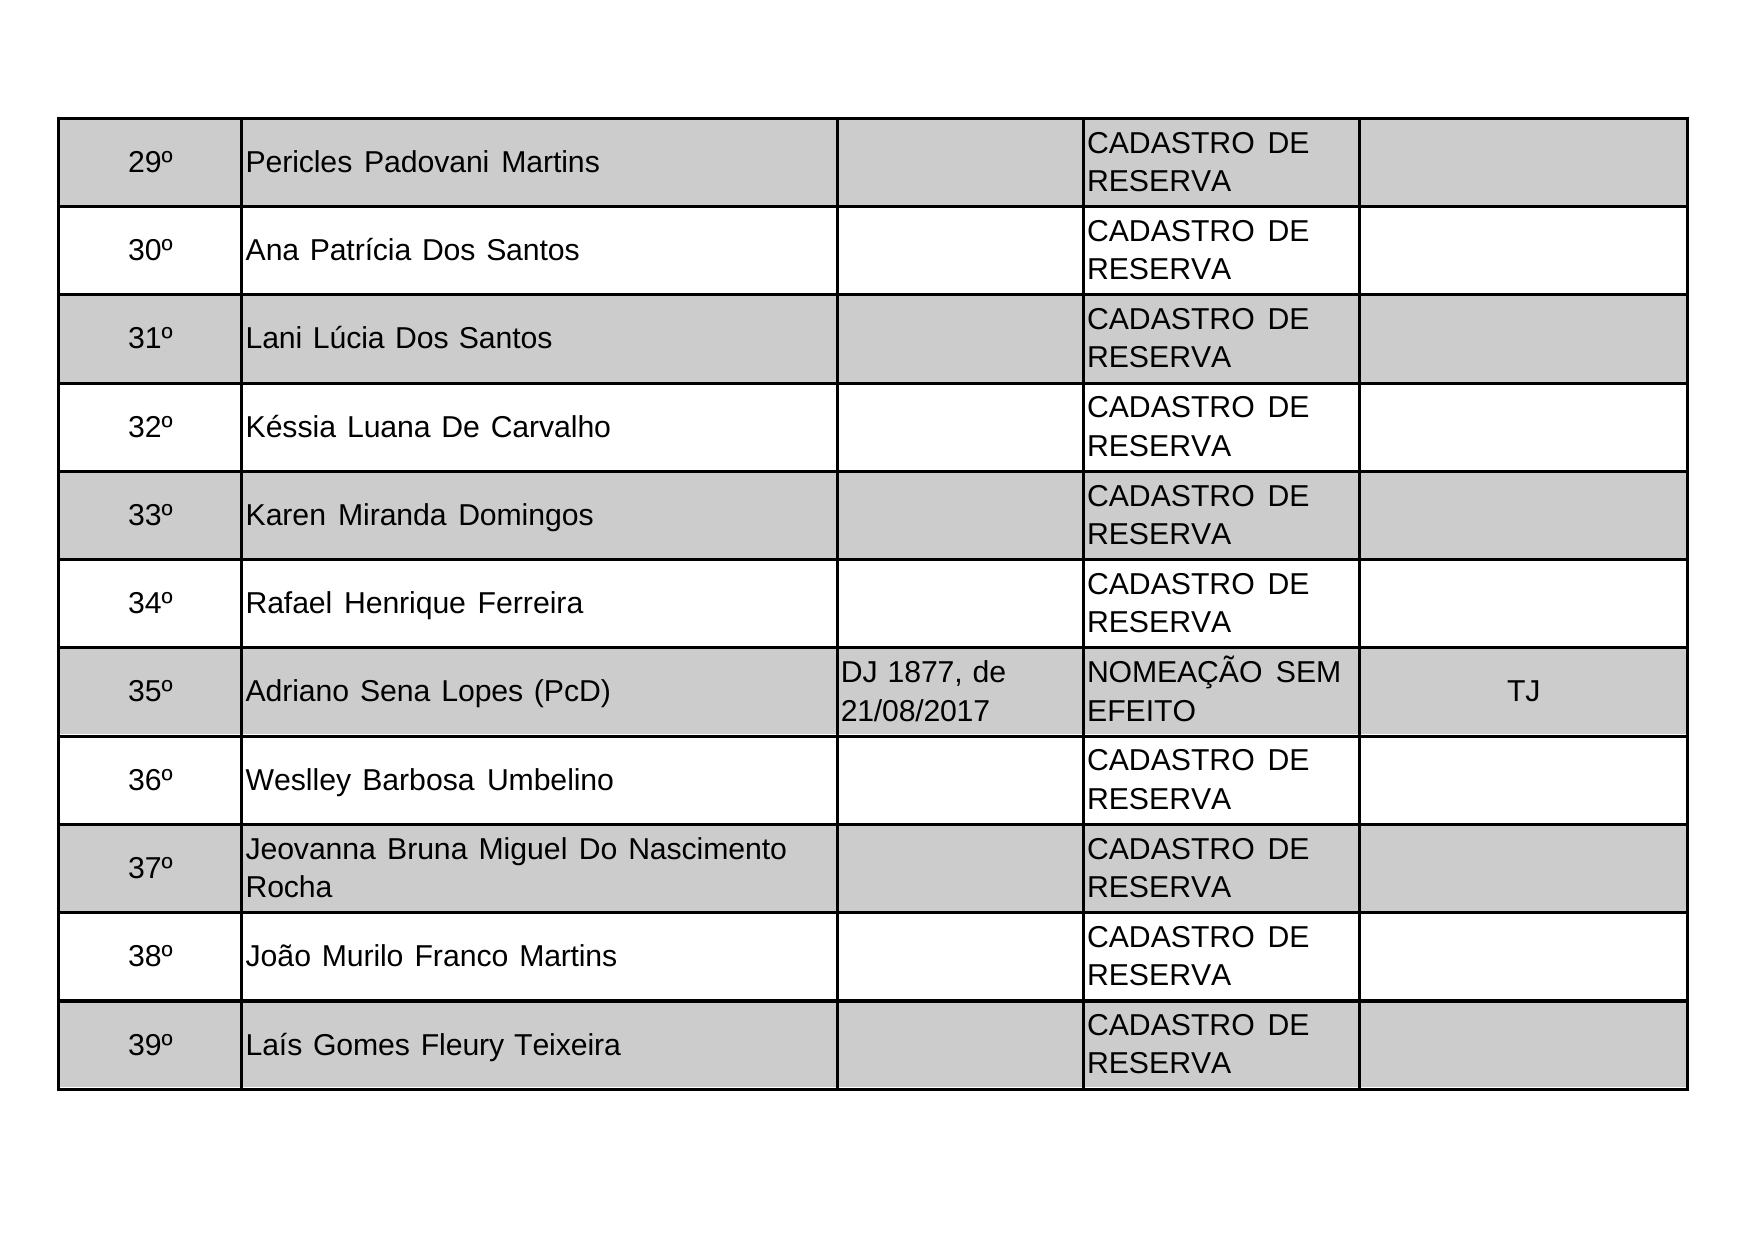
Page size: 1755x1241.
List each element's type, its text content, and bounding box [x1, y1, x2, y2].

table_cell [839, 826, 1082, 911]
table_cell 39º [60, 1003, 240, 1087]
table_cell [839, 208, 1082, 293]
table_cell [1361, 473, 1686, 558]
table_cell [839, 296, 1082, 382]
table_cell 37º [60, 826, 240, 911]
table_header 29º [60, 120, 240, 205]
table_header Pericles Padovani Martins [243, 120, 836, 205]
table_cell 33º [60, 473, 240, 558]
table_cell Lani Lúcia Dos Santos [243, 296, 836, 382]
table_cell [839, 473, 1082, 558]
table_cell Karen Miranda Domingos [243, 473, 836, 558]
table_cell [839, 914, 1082, 999]
table_cell Jeovanna Bruna Miguel Do Nascimento Rocha [243, 826, 836, 911]
table_header [839, 120, 1082, 205]
table_cell [1361, 826, 1686, 911]
table_cell [839, 385, 1082, 470]
table_cell [839, 738, 1082, 823]
table_cell 35º [60, 649, 240, 734]
table_cell [1361, 208, 1686, 293]
table_cell [839, 1003, 1082, 1087]
table_cell CADASTRO DE RESERVA [1085, 914, 1358, 999]
table_cell Rafael Henrique Ferreira [243, 561, 836, 646]
table_header [1361, 120, 1686, 205]
table_cell CADASTRO DE RESERVA [1085, 296, 1358, 382]
table_cell Weslley Barbosa Umbelino [243, 738, 836, 823]
table_cell Ana Patrícia Dos Santos [243, 208, 836, 293]
table_cell [1361, 914, 1686, 999]
table_cell 32º [60, 385, 240, 470]
table_cell CADASTRO DE RESERVA [1085, 385, 1358, 470]
table_cell [1361, 296, 1686, 382]
table_cell CADASTRO DE RESERVA [1085, 561, 1358, 646]
table_cell [1361, 561, 1686, 646]
table_cell [1361, 1003, 1686, 1087]
table_cell Késsia Luana De Carvalho [243, 385, 836, 470]
table_cell DJ 1877, de 21/08/2017 [839, 649, 1082, 734]
table_cell 38º [60, 914, 240, 999]
table_cell 36º [60, 738, 240, 823]
table_cell Laís Gomes Fleury Teixeira [243, 1003, 836, 1087]
table_cell [1361, 385, 1686, 470]
table_cell 31º [60, 296, 240, 382]
table_cell João Murilo Franco Martins [243, 914, 836, 999]
table_cell [839, 561, 1082, 646]
table_cell Adriano Sena Lopes (PcD) [243, 649, 836, 734]
table_cell 30º [60, 208, 240, 293]
table_cell 34º [60, 561, 240, 646]
table_cell CADASTRO DE RESERVA [1085, 826, 1358, 911]
table_cell CADASTRO DE RESERVA [1085, 473, 1358, 558]
table_cell CADASTRO DE RESERVA [1085, 738, 1358, 823]
table_cell CADASTRO DE RESERVA [1085, 1003, 1358, 1087]
table_header CADASTRO DE RESERVA [1085, 120, 1358, 205]
table_cell CADASTRO DE RESERVA [1085, 208, 1358, 293]
table_cell TJ [1361, 649, 1686, 734]
table_cell [1361, 738, 1686, 823]
table_cell NOMEAÇÃO SEM EFEITO [1085, 649, 1358, 734]
